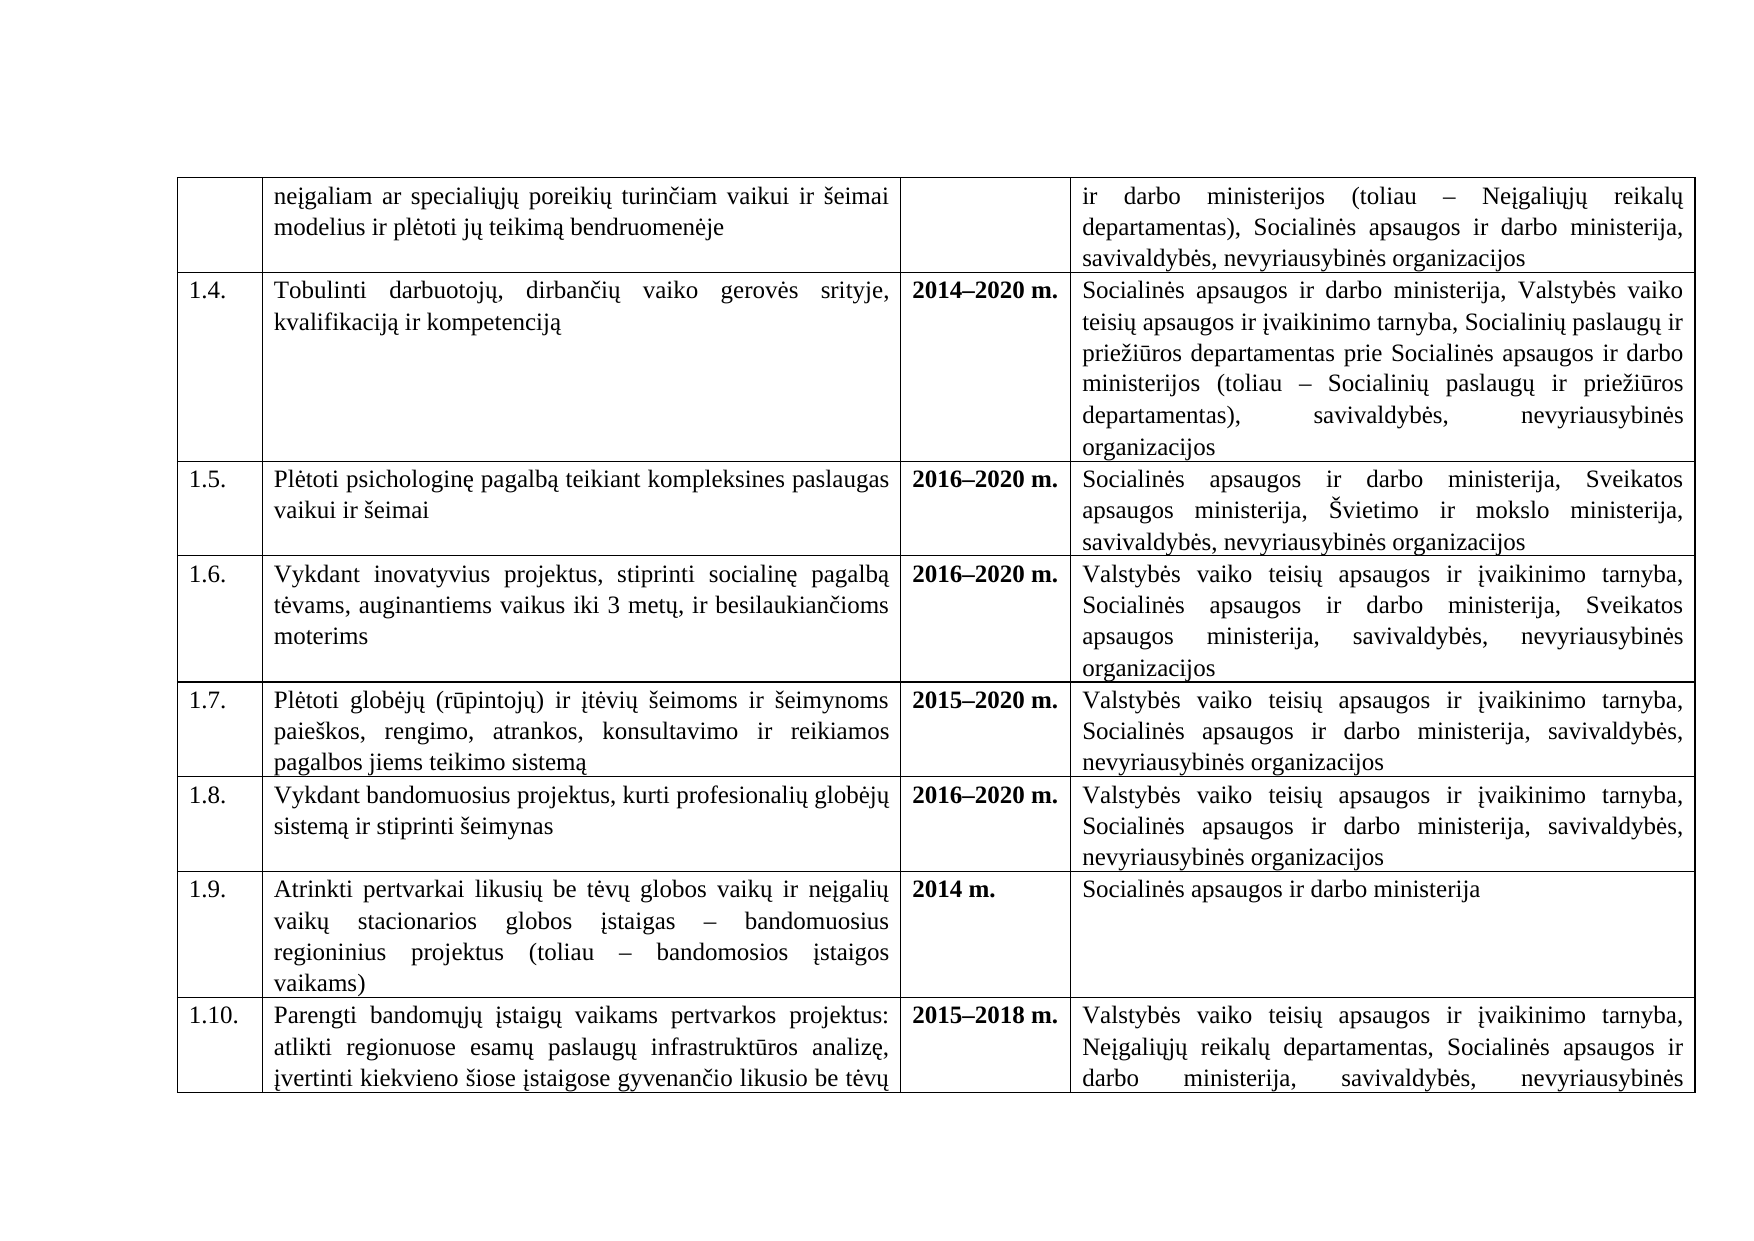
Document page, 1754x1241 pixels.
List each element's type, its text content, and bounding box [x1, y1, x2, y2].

table_cell Socialinės apsaugos ir darbo ministerija, Valstybės vaiko teisių apsaugos ir įvaikinimo tarnyba, Socialinių paslaugų ir priežiūros departamentas prie Socialinės apsaugos ir darbo ministerijos (toliau – Socialinių paslaugų ir priežiūros departamentas), savivaldybės, nevyriausybinės organizacijos [1071, 273, 1694, 461]
table_cell 2016–2020 m. [901, 777, 1070, 871]
table_cell 2014 m. [901, 872, 1070, 997]
table_cell Socialinės apsaugos ir darbo ministerija [1071, 872, 1694, 997]
table_cell 1.5. [178, 462, 262, 555]
table_cell Atrinkti pertvarkai likusių be tėvų globos vaikų ir neįgalių vaikų stacionarios globos įstaigas – bandomuosius regioninius projektus (toliau – bandomosios įstaigos vaikams) [263, 872, 900, 997]
table_cell 2015–2020 m. [901, 683, 1070, 776]
table_cell neįgaliam ar specialiųjų poreikių turinčiam vaikui ir šeimai modelius ir plėtoti jų teikimą bendruomenėje [263, 178, 900, 272]
table_cell [178, 178, 262, 272]
table_cell 1.6. [178, 556, 262, 681]
table_cell ir darbo ministerijos (toliau – Neįgaliųjų reikalų departamentas), Socialinės apsaugos ir darbo ministerija, savivaldybės, nevyriausybinės organizacijos [1071, 178, 1694, 272]
table_cell Socialinės apsaugos ir darbo ministerija, Sveikatos apsaugos ministerija, Švietimo ir mokslo ministerija, savivaldybės, nevyriausybinės organizacijos [1071, 462, 1694, 555]
table_cell Vykdant bandomuosius projektus, kurti profesionalių globėjų sistemą ir stiprinti šeimynas [263, 777, 900, 871]
table_cell 2014–2020 m. [901, 273, 1070, 461]
table_cell Valstybės vaiko teisių apsaugos ir įvaikinimo tarnyba, Socialinės apsaugos ir darbo ministerija, savivaldybės, nevyriausybinės organizacijos [1071, 777, 1694, 871]
table_cell Plėtoti globėjų (rūpintojų) ir įtėvių šeimoms ir šeimynoms paieškos, rengimo, atrankos, konsultavimo ir reikiamos pagalbos jiems teikimo sistemą [263, 683, 900, 776]
table_cell 2016–2020 m. [901, 556, 1070, 681]
table_cell Valstybės vaiko teisių apsaugos ir įvaikinimo tarnyba, Socialinės apsaugos ir darbo ministerija, Sveikatos apsaugos ministerija, savivaldybės, nevyriausybinės organizacijos [1071, 556, 1694, 681]
table_cell 2015–2018 m. [901, 998, 1070, 1092]
table_cell 1.7. [178, 683, 262, 776]
table_cell Tobulinti darbuotojų, dirbančių vaiko gerovės srityje, kvalifikaciją ir kompetenciją [263, 273, 900, 461]
table_cell 2016–2020 m. [901, 462, 1070, 555]
table_cell Valstybės vaiko teisių apsaugos ir įvaikinimo tarnyba, Socialinės apsaugos ir darbo ministerija, savivaldybės, nevyriausybinės organizacijos [1071, 683, 1694, 776]
table_cell Vykdant inovatyvius projektus, stiprinti socialinę pagalbą tėvams, auginantiems vaikus iki 3 metų, ir besilaukiančioms moterims [263, 556, 900, 681]
table_cell 1.4. [178, 273, 262, 461]
table_cell 1.9. [178, 872, 262, 997]
table_cell 1.10. [178, 998, 262, 1092]
table_cell 1.8. [178, 777, 262, 871]
table_cell Valstybės vaiko teisių apsaugos ir įvaikinimo tarnyba, Neįgaliųjų reikalų departamentas, Socialinės apsaugos ir darbo ministerija, savivaldybės, nevyriausybinės [1071, 998, 1694, 1092]
table_cell [901, 178, 1070, 272]
table_cell Parengti bandomųjų įstaigų vaikams pertvarkos projektus: atlikti regionuose esamų paslaugų infrastruktūros analizę, įvertinti kiekvieno šiose įstaigose gyvenančio likusio be tėvų [263, 998, 900, 1092]
table_cell Plėtoti psichologinę pagalbą teikiant kompleksines paslaugas vaikui ir šeimai [263, 462, 900, 555]
